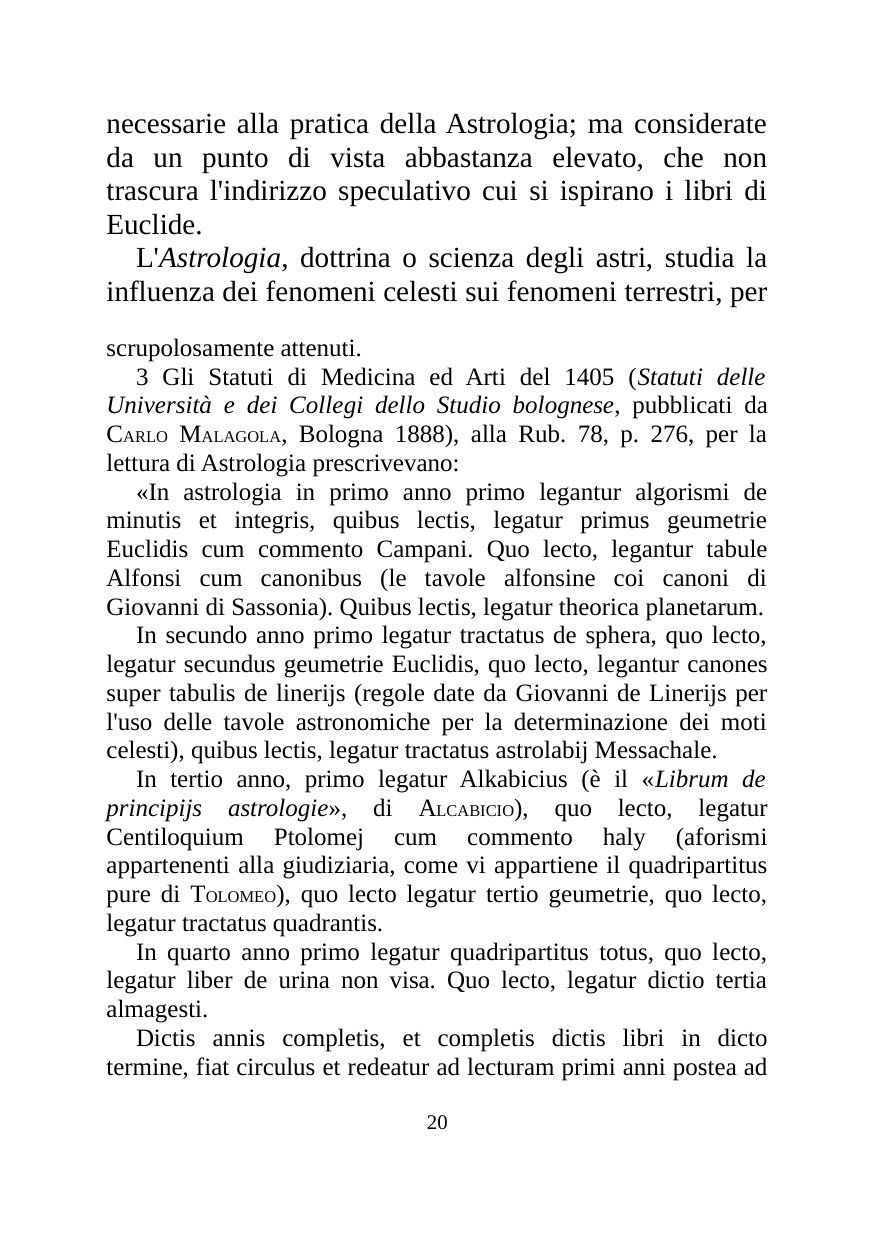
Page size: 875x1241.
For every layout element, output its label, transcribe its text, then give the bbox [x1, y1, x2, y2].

text «In astrologia in primo anno primo legantur algorismi de minutis et integris, quibus lectis, legatur primus geumetrie Euclidis cum commento Campani. Quo lecto, legantur tabule Alfonsi cum canonibus (le tavole alfonsine coi canoni di Giovanni di Sassonia). Quibus lectis, legatur theorica planetarum. [106, 477, 768, 620]
text L'Astrologia, dottrina o scienza degli astri, studia la influenza dei fenomeni celesti sui fenomeni terrestri, per [106, 240, 768, 307]
text In tertio anno, primo legatur Alkabicius (è il «Librum de principijs astrologie», di Alcabicio), quo lecto, legatur Centiloquium Ptolomej cum commento haly (aforismi appartenenti alla giudiziaria, come vi appartiene il quadripartitus pure di Tolomeo), quo lecto legatur tertio geumetrie, quo lecto, legatur tractatus quadrantis. [106, 764, 768, 937]
text In secundo anno primo legatur tractatus de sphera, quo lecto, legatur secundus geumetrie Euclidis, quo lecto, legantur canones super tabulis de linerijs (regole date da Giovanni de Linerijs per l'uso delle tavole astronomiche per la determinazione dei moti celesti), quibus lectis, legatur tractatus astrolabij Messachale. [106, 620, 768, 764]
text Gli Statuti di Medicina ed Arti del 1405 (Statuti delle Università e dei Collegi dello Studio bolognese, pubblicati da Carlo Malagola, Bologna 1888), alla Rub. 78, p. 276, per la lettura di Astrologia prescrivevano: [106, 362, 768, 477]
text Dictis annis completis, et completis dictis libri in dicto termine, fiat circulus et redeatur ad lecturam primi anni postea ad [106, 1023, 768, 1080]
text In quarto anno primo legatur quadripartitus totus, quo lecto, legatur liber de urina non visa. Quo lecto, legatur dictio tertia almagesti. [106, 937, 768, 1023]
text necessarie alla pratica della Astrologia; ma considerate da un punto di vista abbastanza elevato, che non trascura l'indirizzo speculativo cui si ispirano i libri di Euclide. [106, 106, 768, 240]
text scrupolosamente attenuti. [106, 333, 768, 362]
